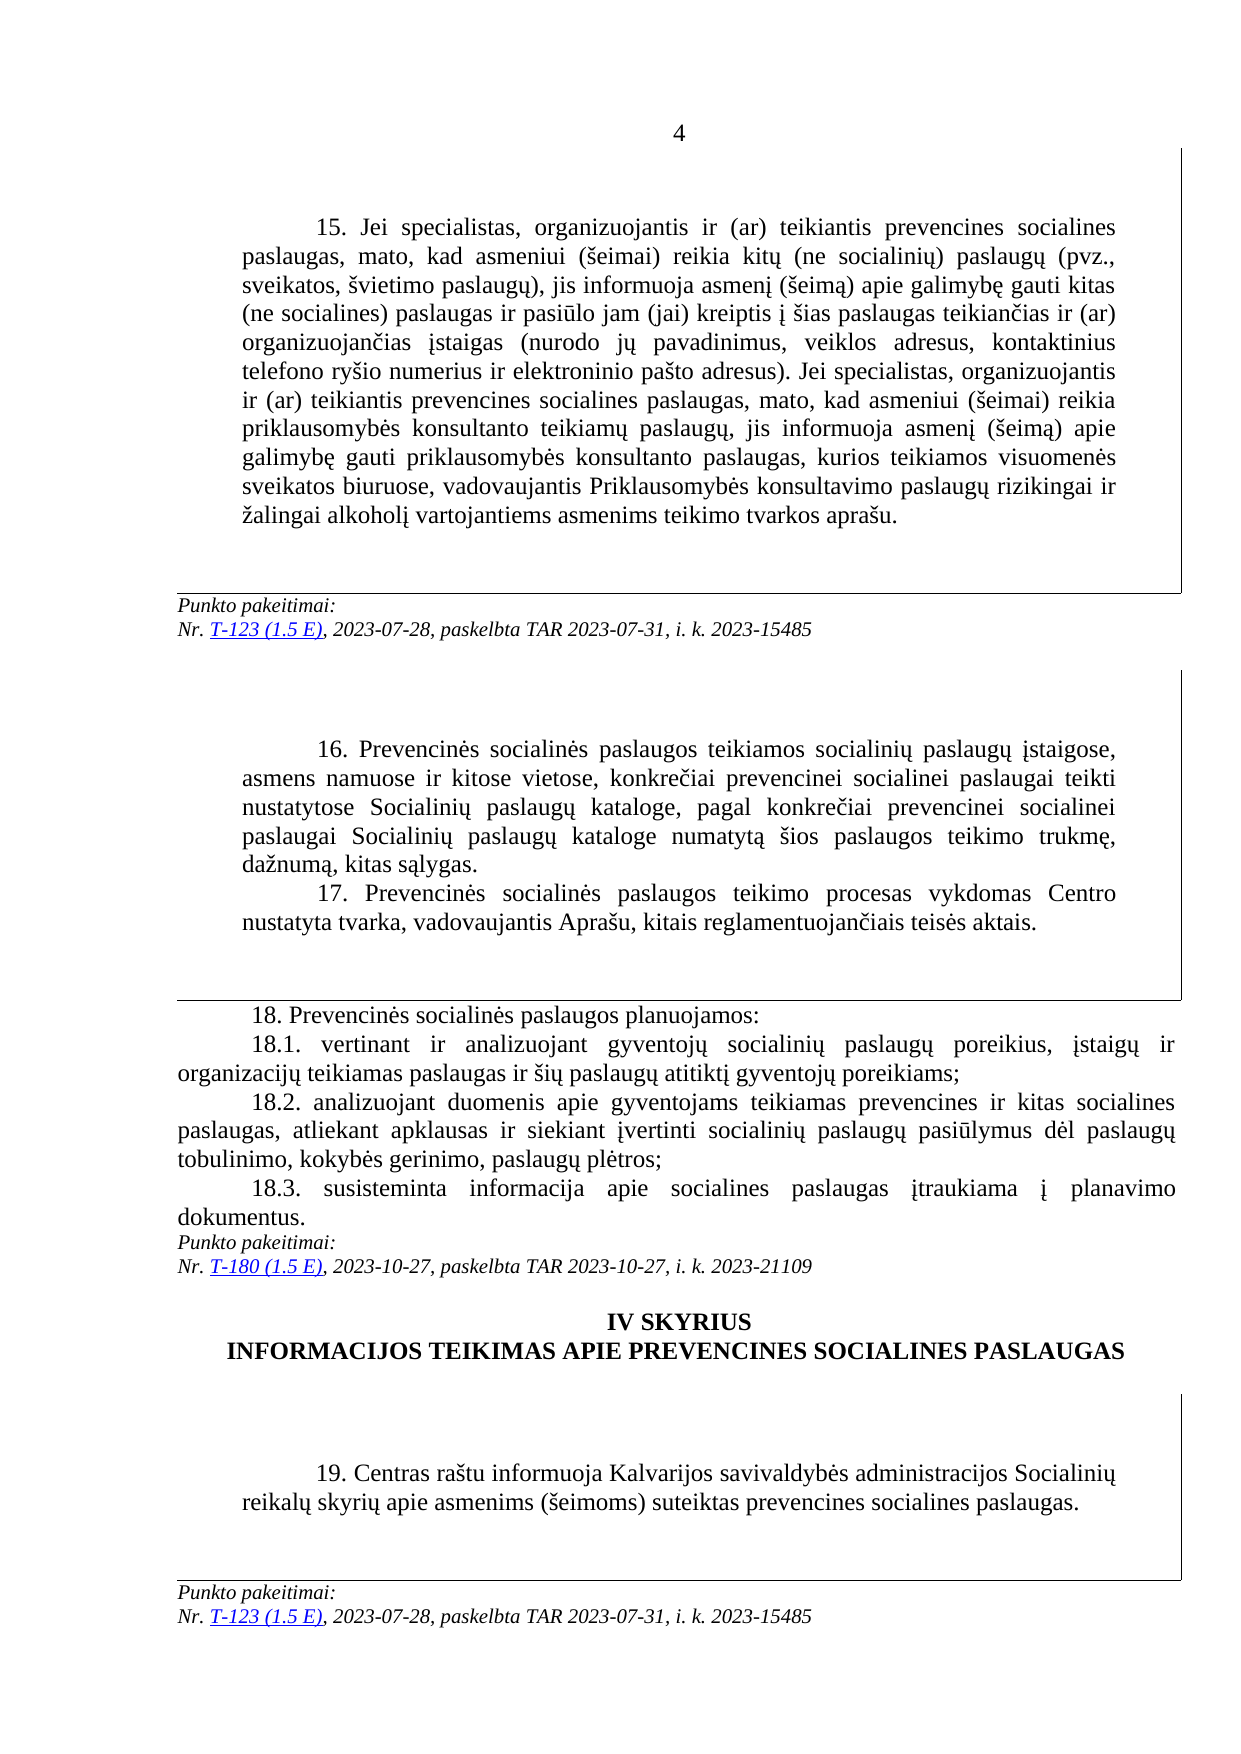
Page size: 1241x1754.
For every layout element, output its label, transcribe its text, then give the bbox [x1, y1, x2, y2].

text 18.1. vertinant ir analizuojant gyventojų socialinių paslaugų poreikius, įstaigų ir organizacijų teikiamas paslaugas ir šių paslaugų atitiktį gyventojų poreikiams; [177, 1029, 1176, 1087]
text 18.3. susisteminta informacija apie socialines paslaugas įtraukiama į planavimo dokumentus. [177, 1173, 1176, 1230]
text Punkto pakeitimai: [177, 1230, 1181, 1254]
text 19. Centras raštu informuoja Kalvarijos savivaldybės administracijos Socialinių reikalų skyrių apie asmenims (šeimoms) suteiktas prevencines socialines paslaugas. [177, 1393, 1181, 1580]
text INFORMACIJOS TEIKIMAS APIE PREVENCINES SOCIALINES PASLAUGAS [177, 1336, 1181, 1365]
text Nr. T-180 (1.5 E), 2023-10-27, paskelbta TAR 2023-10-27, i. k. 2023-21109 [177, 1254, 1181, 1278]
text 15. Jei specialistas, organizuojantis ir (ar) teikiantis prevencines socialines paslaugas, mato, kad asmeniui (šeimai) reikia kitų (ne socialinių) paslaugų (pvz., sveikatos, švietimo paslaugų), jis informuoja asmenį (šeimą) apie galimybę gauti kitas (ne socialines) paslaugas ir pasiūlo jam (jai) kreiptis į šias paslaugas teikiančias ir (ar) organizuojančias įstaigas (nurodo jų pavadinimus, veiklos adresus, kontaktinius telefono ryšio numerius ir elektroninio pašto adresus). Jei specialistas, organizuojantis ir (ar) teikiantis prevencines socialines paslaugas, mato, kad asmeniui (šeimai) reikia priklausomybės konsultanto teikiamų paslaugų, jis informuoja asmenį (šeimą) apie galimybę gauti priklausomybės konsultanto paslaugas, kurios teikiamos visuomenės sveikatos biuruose, vadovaujantis Priklausomybės konsultavimo paslaugų rizikingai ir žalingai alkoholį vartojantiems asmenims teikimo tvarkos aprašu. [177, 148, 1181, 593]
text 18.2. analizuojant duomenis apie gyventojams teikiamas prevencines ir kitas socialines paslaugas, atliekant apklausas ir siekiant įvertinti socialinių paslaugų pasiūlymus dėl paslaugų tobulinimo, kokybės gerinimo, paslaugų plėtros; [177, 1087, 1176, 1173]
text Punkto pakeitimai: [177, 593, 1181, 617]
text IV SKYRIUS [177, 1307, 1181, 1336]
text Nr. T-123 (1.5 E), 2023-07-28, paskelbta TAR 2023-07-31, i. k. 2023-15485 [177, 1604, 1181, 1628]
text Nr. T-123 (1.5 E), 2023-07-28, paskelbta TAR 2023-07-31, i. k. 2023-15485 [177, 617, 1181, 641]
text Punkto pakeitimai: [177, 1580, 1181, 1604]
text 18. Prevencinės socialinės paslaugos planuojamos: [177, 1000, 1176, 1029]
text 16. Prevencinės socialinės paslaugos teikiamos socialinių paslaugų įstaigose, asmens namuose ir kitose vietose, konkrečiai prevencinei socialinei paslaugai teikti nustatytose Socialinių paslaugų kataloge, pagal konkrečiai prevencinei socialinei paslaugai Socialinių paslaugų kataloge numatytą šios paslaugos teikimo trukmę, dažnumą, kitas sąlygas. [177, 670, 1181, 878]
text 17. Prevencinės socialinės paslaugos teikimo procesas vykdomas Centro nustatyta tvarka, vadovaujantis Aprašu, kitais reglamentuojančiais teisės aktais. [177, 878, 1181, 1000]
